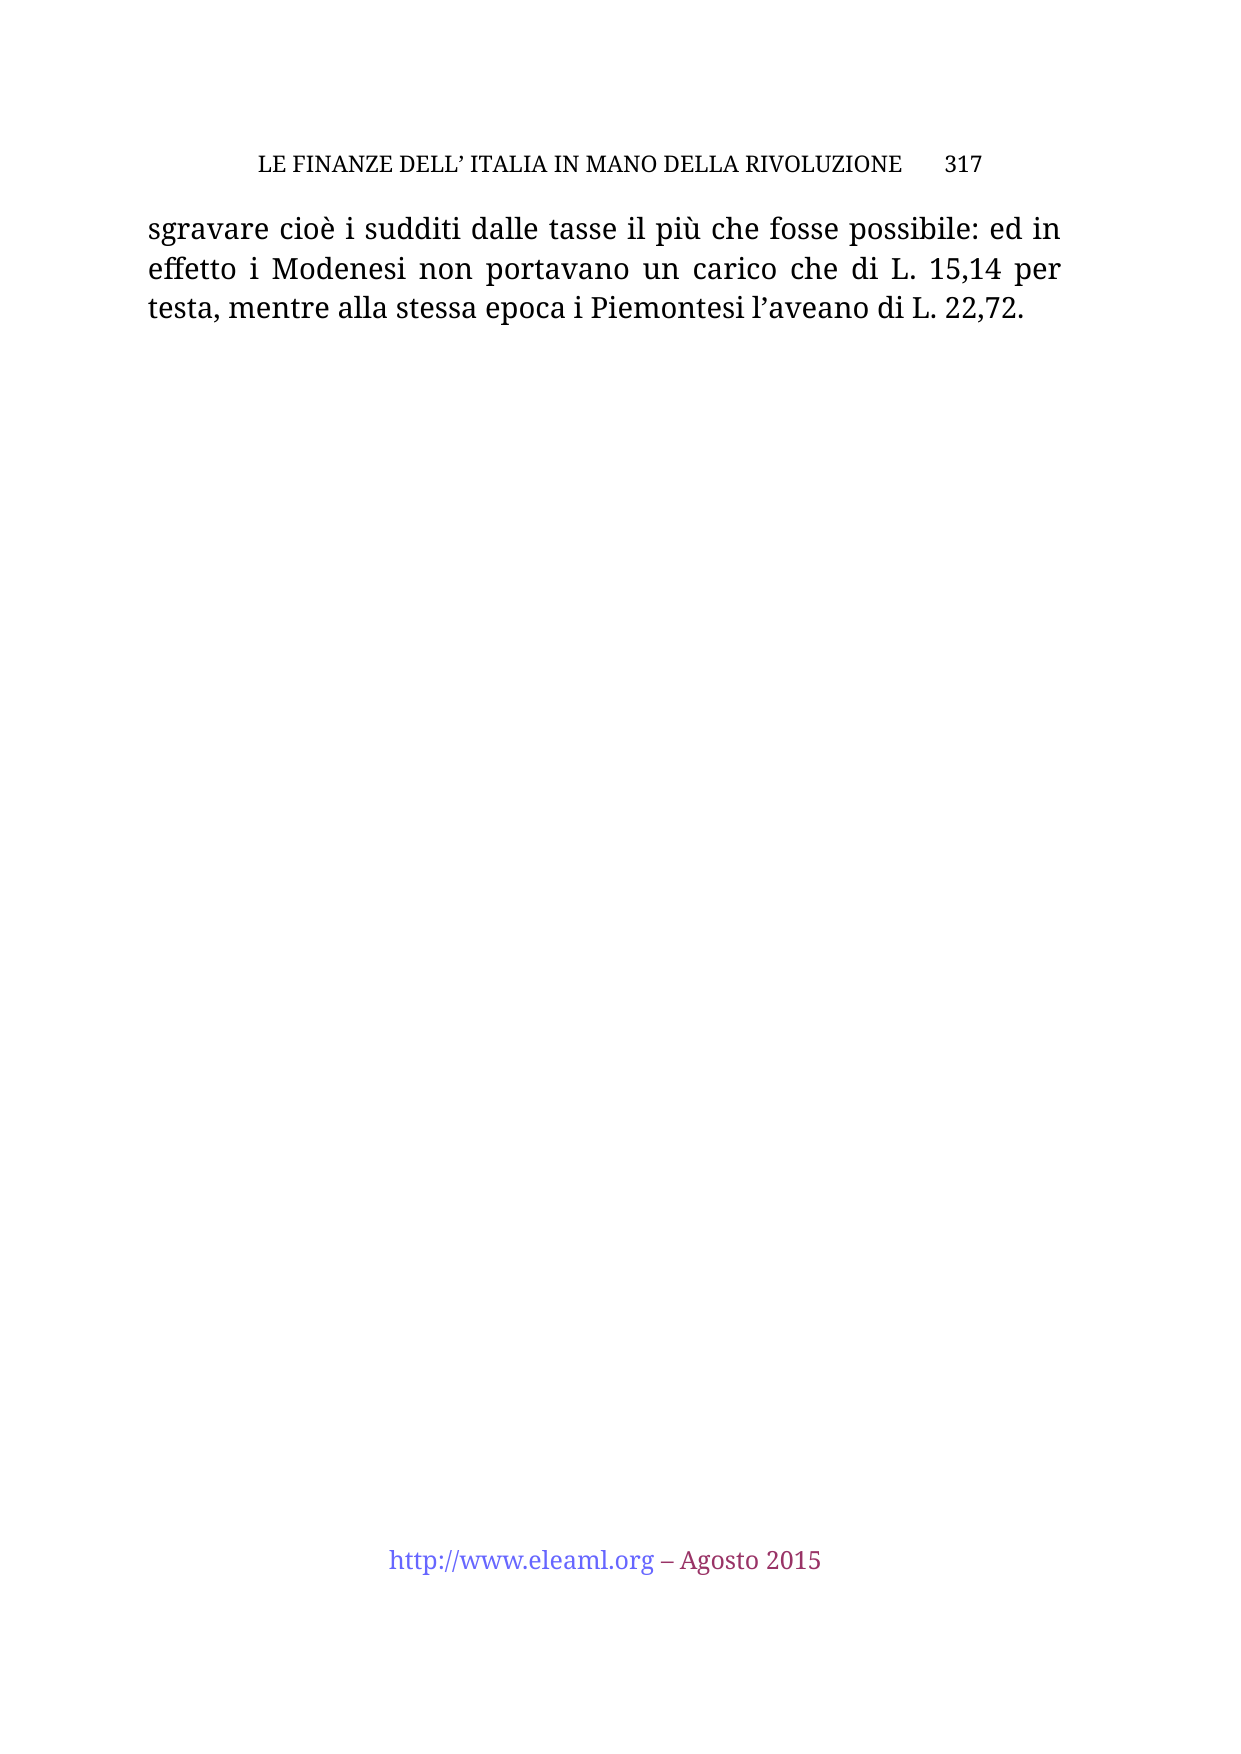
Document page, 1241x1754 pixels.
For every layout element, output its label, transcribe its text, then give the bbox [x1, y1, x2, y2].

text sgravare cioè i sudditi dalle tasse il più che fosse possibile: ed in effetto i Modenesi non portavano un carico che di L. 15,14 per testa, mentre alla stessa epoca i Piemontesi l’aveano di L. 22,72. [148, 208, 1063, 327]
